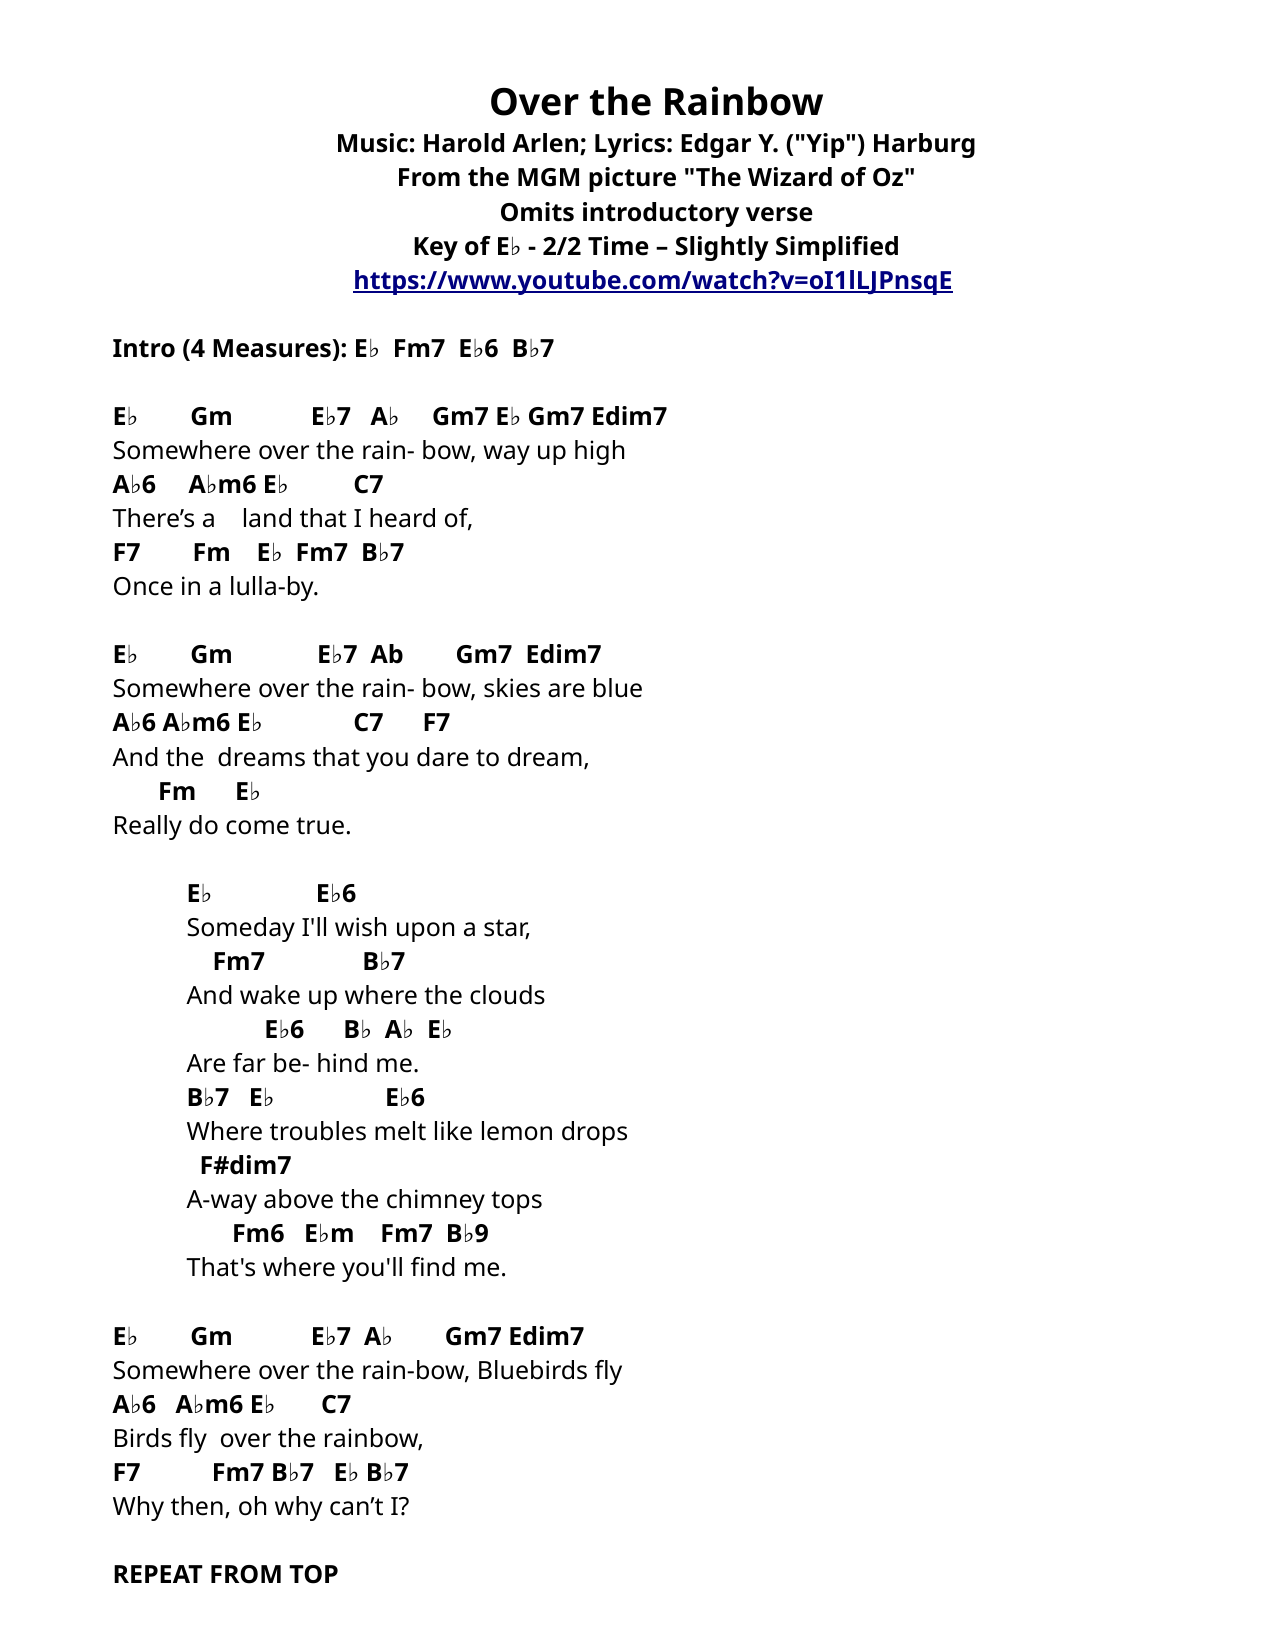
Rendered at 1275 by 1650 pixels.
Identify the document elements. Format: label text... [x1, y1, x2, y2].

text From the MGM picture "The Wizard of Oz" [112, 160, 1200, 194]
text Key of E♭ - 2/2 Time – Slightly Simplified [112, 228, 1200, 262]
text Someday I'll wish upon a star, [186, 909, 1200, 943]
text Somewhere over the rain-bow, Bluebirds fly [112, 1352, 1200, 1386]
text And the dreams that you dare to dream, [112, 739, 1200, 773]
text Fm7 B♭7 [186, 943, 1200, 978]
text E♭ Gm E♭7 A♭ Gm7 Edim7 [112, 1318, 1200, 1352]
text Birds fly over the rainbow, [112, 1420, 1200, 1454]
text There’s a land that I heard of, [112, 501, 1200, 535]
text A♭6 A♭m6 E♭ C7 F7 [112, 705, 1200, 739]
text Intro (4 Measures): E♭ Fm7 E♭6 B♭7 [112, 330, 1200, 364]
text Fm6 E♭m Fm7 B♭9 [186, 1216, 1200, 1250]
text Really do come true. [112, 807, 1200, 841]
text F7 Fm7 B♭7 E♭ B♭7 [112, 1454, 1200, 1488]
text Music: Harold Arlen; Lyrics: Edgar Y. ("Yip") Harburg [112, 126, 1200, 160]
text Somewhere over the rain- bow, way up high [112, 433, 1200, 467]
text E♭ Gm E♭7 Ab Gm7 Edim7 [112, 637, 1200, 671]
text Fm E♭ [112, 773, 1200, 807]
text And wake up where the clouds [186, 978, 1200, 1012]
text F7 Fm E♭ Fm7 B♭7 [112, 535, 1200, 569]
text That's where you'll find me. [186, 1250, 1200, 1284]
text A♭6 A♭m6 E♭ C7 [112, 467, 1200, 501]
text Are far be- hind me. [186, 1046, 1200, 1080]
text Over the Rainbow [112, 75, 1200, 126]
text E♭6 B♭ A♭ E♭ [186, 1012, 1200, 1046]
text F#dim7 [186, 1148, 1200, 1182]
text Omits introductory verse [112, 194, 1200, 228]
text REPEAT FROM TOP [112, 1557, 1200, 1591]
text Why then, oh why can’t I? [112, 1488, 1200, 1523]
text B♭7 E♭ E♭6 [186, 1080, 1200, 1114]
text Once in a lulla-by. [112, 569, 1200, 603]
text Somewhere over the rain- bow, skies are blue [112, 671, 1200, 705]
text https://www.youtube.com/watch?v=oI1lLJPnsqE [112, 262, 1200, 296]
text A♭6 A♭m6 E♭ C7 [112, 1386, 1200, 1420]
text E♭ Gm E♭7 A♭ Gm7 E♭ Gm7 Edim7 [112, 398, 1200, 433]
text A-way above the chimney tops [186, 1182, 1200, 1216]
text Where troubles melt like lemon drops [186, 1114, 1200, 1148]
text E♭ E♭6 [186, 875, 1200, 909]
